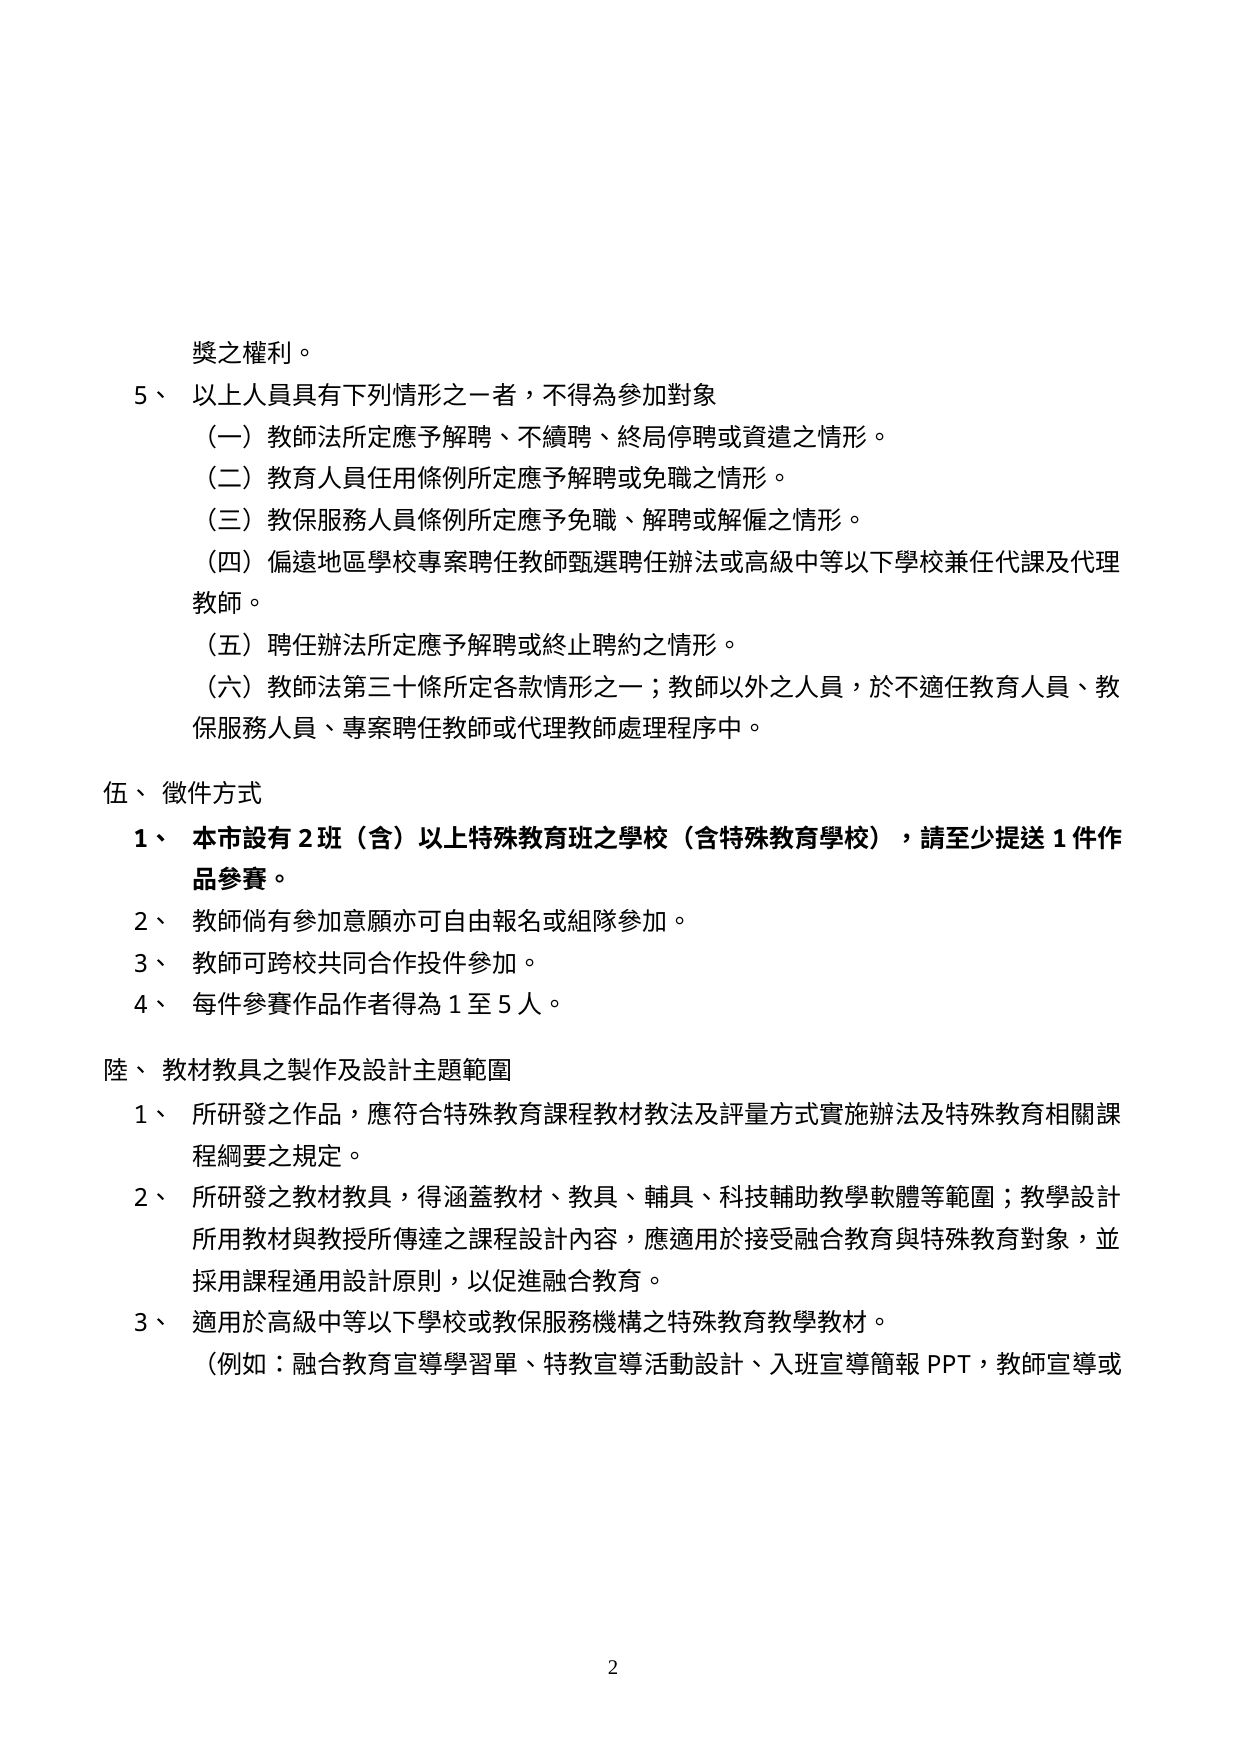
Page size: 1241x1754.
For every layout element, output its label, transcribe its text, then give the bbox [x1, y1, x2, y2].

list 本市設有2班（含）以上特殊教育班之學校（含特殊教育學校），請至少提送1件作品參賽。 [133, 818, 1122, 896]
text （六）教師法第三十條所定各款情形之一；教師以外之人員，於不適任教育人員、教保服務人員、專案聘任教師或代理教師處理程序中。 [192, 667, 1122, 745]
text （二）教育人員任用條例所定應予解聘或免職之情形。 [192, 459, 1122, 495]
list 教師可跨校共同合作投件參加。 [133, 943, 1122, 979]
text （四）偏遠地區學校專案聘任教師甄選聘任辦法或高級中等以下學校兼任代課及代理教師。 [192, 542, 1122, 620]
list 所研發之作品，應符合特殊教育課程教材教法及評量方式實施辦法及特殊教育相關課程綱要之規定。 [133, 1094, 1122, 1172]
list 徵件方式 [103, 750, 1122, 813]
list 每件參賽作品作者得為1至5人。 [133, 985, 1122, 1021]
text （三）教保服務人員條例所定應予免職、解聘或解僱之情形。 [192, 500, 1122, 537]
text （一）教師法所定應予解聘、不續聘、終局停聘或資遣之情形。 [192, 417, 1122, 453]
text （五）聘任辦法所定應予解聘或終止聘約之情形。 [192, 625, 1122, 662]
list 適用於高級中等以下學校或教保服務機構之特殊教育教學教材。 [133, 1303, 1122, 1339]
list 教材教具之製作及設計主題範圍 [103, 1027, 1122, 1089]
list 獎之權利。 [133, 334, 1122, 370]
list 所研發之教材教具，得涵蓋教材、教具、輔具、科技輔助教學軟體等範圍；教學設計所用教材與教授所傳達之課程設計內容，應適用於接受融合教育與特殊教育對象，並採用課程通用設計原則，以促進融合教育。 [133, 1178, 1122, 1297]
text （例如：融合教育宣導學習單、特教宣導活動設計、入班宣導簡報PPT，教師宣導或 [192, 1344, 1122, 1381]
list 以上人員具有下列情形之ㄧ者，不得為參加對象 [133, 375, 1122, 412]
list 教師倘有參加意願亦可自由報名或組隊參加。 [133, 902, 1122, 938]
